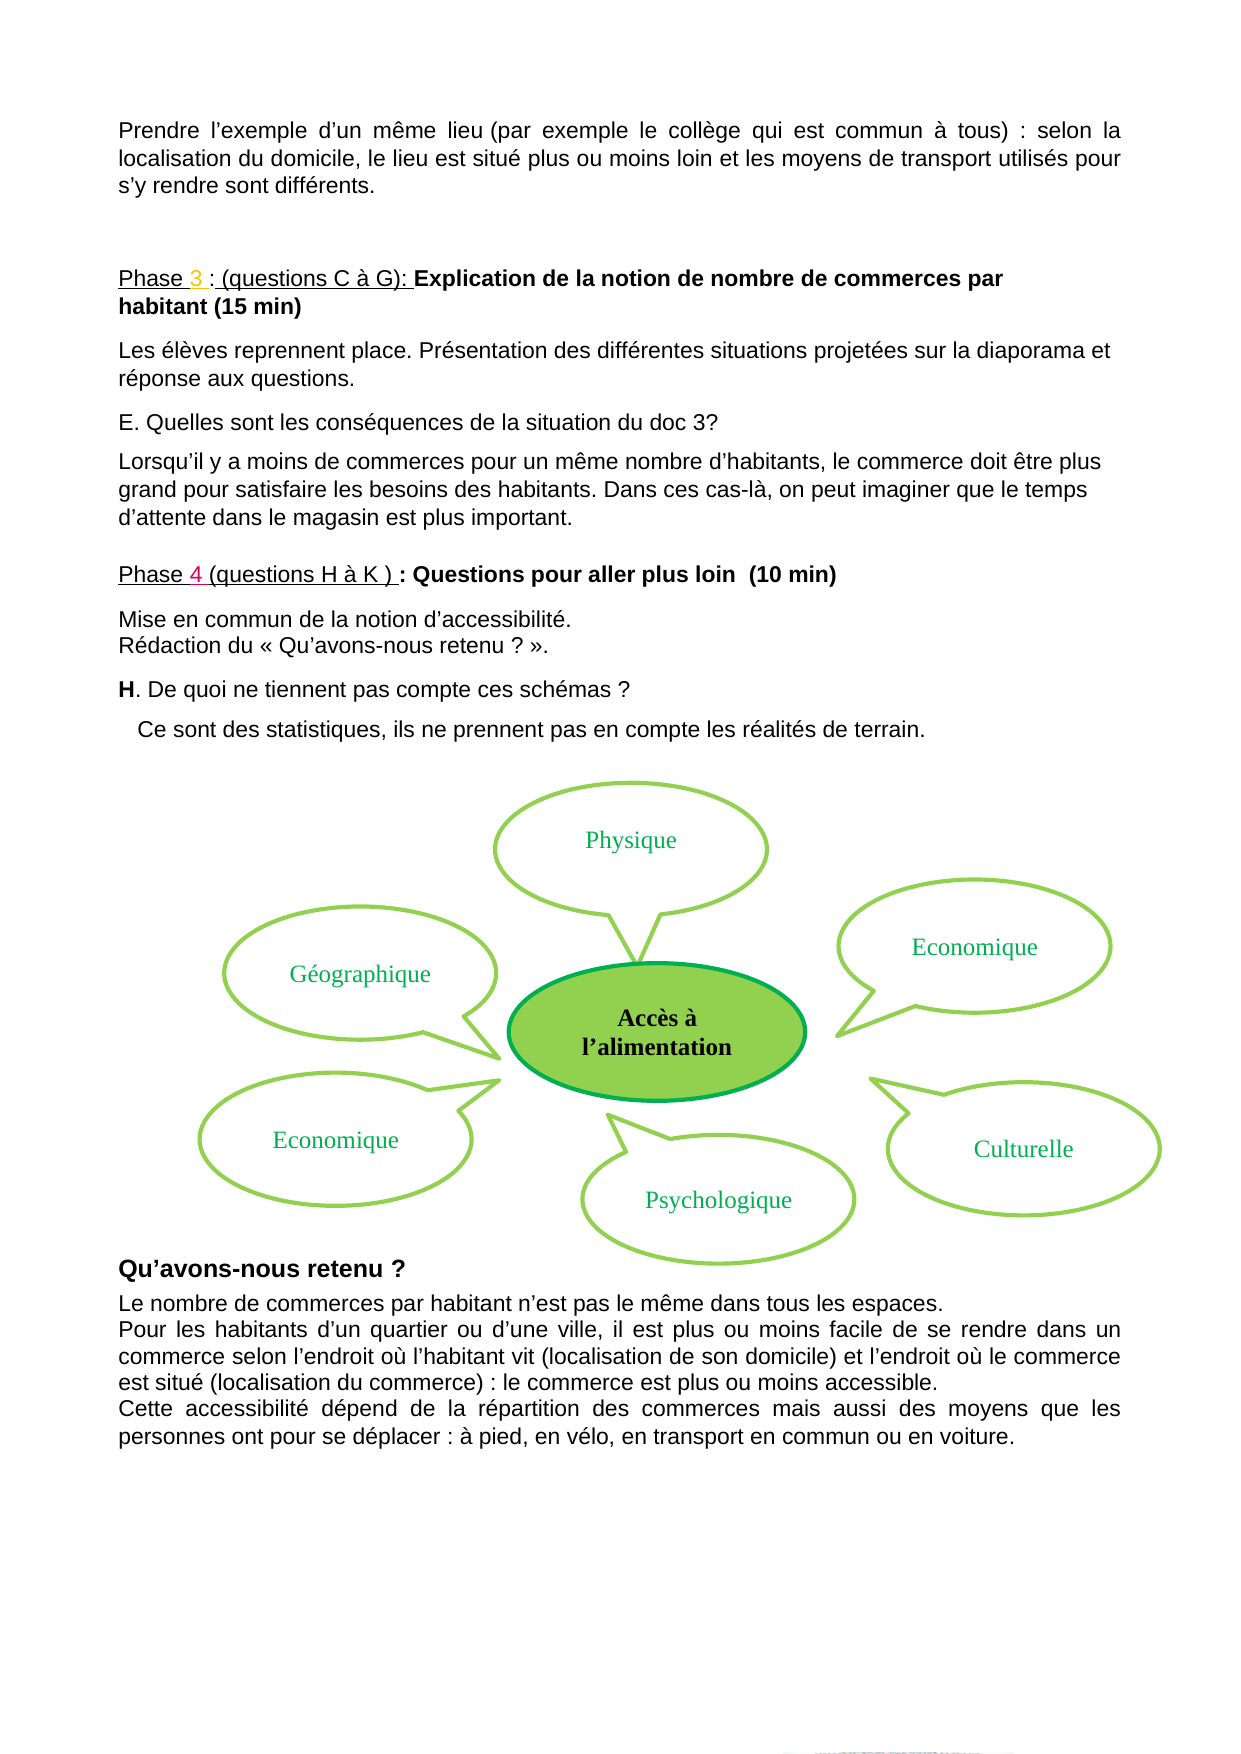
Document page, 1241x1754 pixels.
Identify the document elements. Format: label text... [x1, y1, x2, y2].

text Rédaction du « Qu’avons-nous retenu ? ». [118, 632, 1122, 658]
text Economique [254, 1125, 417, 1154]
text Le nombre de commerces par habitant n’est pas le même dans tous les espaces. [118, 1290, 1122, 1316]
text Psychologique [637, 1185, 800, 1214]
text Ce sont des statistiques, ils ne prennent pas en compte les réalités de terrain. [118, 716, 1122, 742]
text Phase 4 (questions H à K ) : Questions pour aller plus loin (10 min) [118, 561, 1122, 588]
text Phase 3 : (questions C à G): Explication de la notion de nombre de commerces par habitant (15 min) [118, 265, 1122, 319]
text Economique [893, 932, 1056, 961]
text Culturelle [942, 1134, 1105, 1163]
text Prendre l’exemple d’un même lieu (par exemple le collège qui est commun à tous) : selon la localisation du domicile, le lieu est situé plus ou moins loin et les moyens de transport utilisés pour s’y rendre sont différents. [118, 117, 1122, 198]
text Cette accessibilité dépend de la répartition des commerces mais aussi des moyens que les personnes ont pour se déplacer : à pied, en vélo, en transport en commun ou en voiture. [118, 1395, 1122, 1449]
text H. De quoi ne tiennent pas compte ces schémas ? [118, 676, 1122, 702]
text Physique [549, 825, 712, 854]
text Géographique [279, 959, 442, 987]
text Mise en commun de la notion d’accessibilité. [118, 606, 1122, 632]
text E. Quelles sont les conséquences de la situation du doc 3? [118, 409, 1122, 435]
text Qu’avons-nous retenu ? [118, 1254, 1122, 1283]
text Lorsqu’il y a moins de commerces pour un même nombre d’habitants, le commerce doit être plus grand pour satisfaire les besoins des habitants. Dans ces cas-là, on peut imaginer que le temps d’attente dans le magasin est plus important. [118, 448, 1122, 530]
text Pour les habitants d’un quartier ou d’une ville, il est plus ou moins facile de se rendre dans un commerce selon l’endroit où l’habitant vit (localisation de son domicile) et l’endroit où le commerce est situé (localisation du commerce) : le commerce est plus ou moins accessible. [118, 1316, 1122, 1395]
text Accès à l’alimentation [567, 1003, 747, 1061]
text Les élèves reprennent place. Présentation des différentes situations projetées sur la diaporama et réponse aux questions. [118, 337, 1122, 391]
